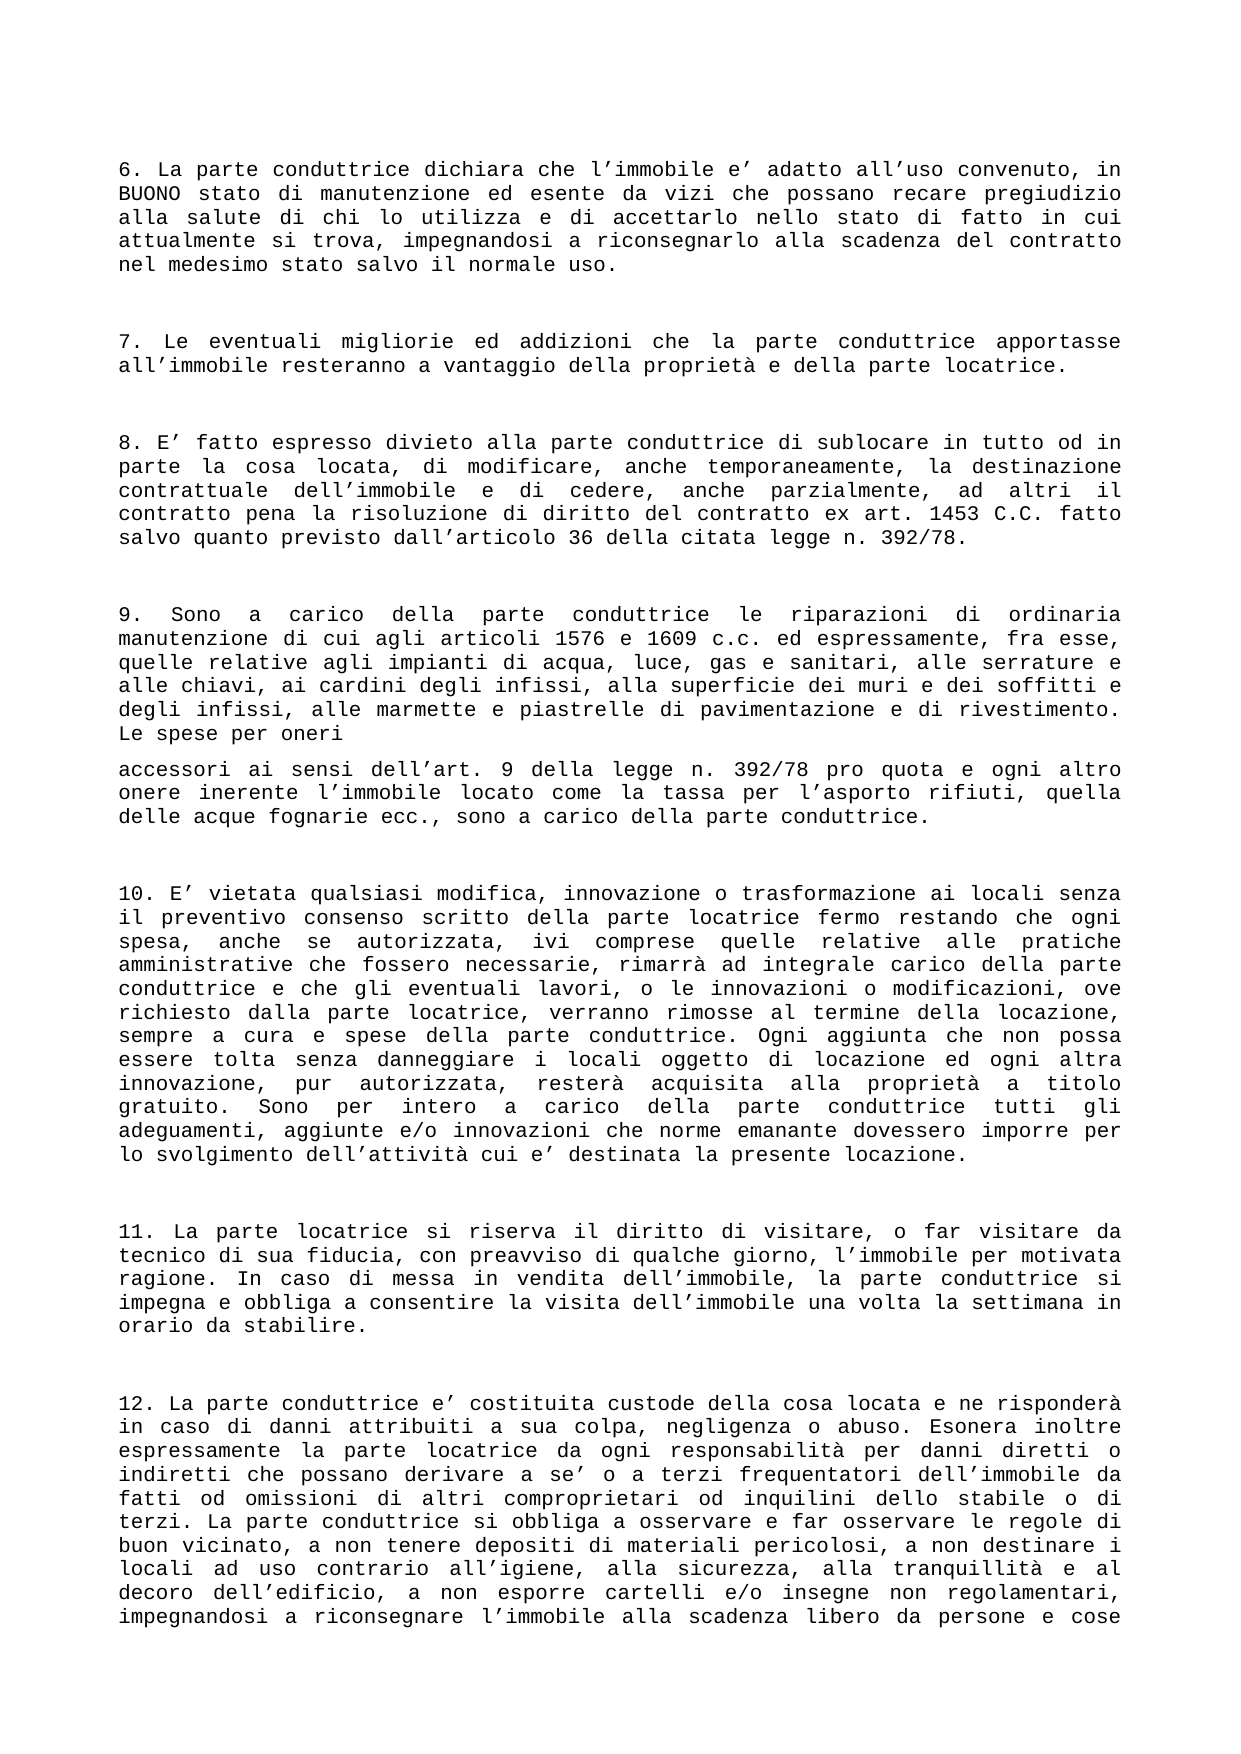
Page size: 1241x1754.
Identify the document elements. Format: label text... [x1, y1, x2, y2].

text 12. La parte conduttrice e’ costituita custode della cosa locata e ne risponderà in caso di danni attribuiti a sua colpa, negligenza o abuso. Esonera inoltre espressamente la parte locatrice da ogni responsabilità per danni diretti o indiretti che possano derivare a se’ o a terzi frequentatori dell’immobile da fatti od omissioni di altri comproprietari od inquilini dello stabile o di terzi. La parte conduttrice si obbliga a osservare e far osservare le regole di buon vicinato, a non tenere depositi di materiali pericolosi, a non destinare i locali ad uso contrario all’igiene, alla sicurezza, alla tranquillità e al decoro dell’edificio, a non esporre cartelli e/o insegne non regolamentari, impegnandosi a riconsegnare l’immobile alla scadenza libero da persone e cose [118, 1393, 1122, 1629]
text 9. Sono a carico della parte conduttrice le riparazioni di ordinaria manutenzione di cui agli articoli 1576 e 1609 c.c. ed espressamente, fra esse, quelle relative agli impianti di acqua, luce, gas e sanitari, alle serrature e alle chiavi, ai cardini degli infissi, alla superficie dei muri e dei soffitti e degli infissi, alle marmette e piastrelle di pavimentazione e di rivestimento. Le spese per oneri [118, 604, 1122, 746]
text 10. E’ vietata qualsiasi modifica, innovazione o trasformazione ai locali senza il preventivo consenso scritto della parte locatrice fermo restando che ogni spesa, anche se autorizzata, ivi comprese quelle relative alle pratiche amministrative che fossero necessarie, rimarrà ad integrale carico della parte conduttrice e che gli eventuali lavori, o le innovazioni o modificazioni, ove richiesto dalla parte locatrice, verranno rimosse al termine della locazione, sempre a cura e spese della parte conduttrice. Ogni aggiunta che non possa essere tolta senza danneggiare i locali oggetto di locazione ed ogni altra innovazione, pur autorizzata, resterà acquisita alla proprietà a titolo gratuito. Sono per intero a carico della parte conduttrice tutti gli adeguamenti, aggiunte e/o innovazioni che norme emanante dovessero imporre per lo svolgimento dell’attività cui e’ destinata la presente locazione. [118, 883, 1122, 1167]
text 11. La parte locatrice si riserva il diritto di visitare, o far visitare da tecnico di sua fiducia, con preavviso di qualche giorno, l’immobile per motivata ragione. In caso di messa in vendita dell’immobile, la parte conduttrice si impegna e obbliga a consentire la visita dell’immobile una volta la settimana in orario da stabilire. [118, 1221, 1122, 1339]
text 7. Le eventuali migliorie ed addizioni che la parte conduttrice apportasse all’immobile resteranno a vantaggio della proprietà e della parte locatrice. [118, 331, 1122, 379]
text 6. La parte conduttrice dichiara che l’immobile e’ adatto all’uso convenuto, in BUONO stato di manutenzione ed esente da vizi che possano recare pregiudizio alla salute di chi lo utilizza e di accettarlo nello stato di fatto in cui attualmente si trova, impegnandosi a riconsegnarlo alla scadenza del contratto nel medesimo stato salvo il normale uso. [118, 159, 1122, 278]
text 8. E’ fatto espresso divieto alla parte conduttrice di sublocare in tutto od in parte la cosa locata, di modificare, anche temporaneamente, la destinazione contrattuale dell’immobile e di cedere, anche parzialmente, ad altri il contratto pena la risoluzione di diritto del contratto ex art. 1453 C.C. fatto salvo quanto previsto dall’articolo 36 della citata legge n. 392/78. [118, 432, 1122, 551]
text accessori ai sensi dell’art. 9 della legge n. 392/78 pro quota e ogni altro onere inerente l’immobile locato come la tassa per l’asporto rifiuti, quella delle acque fognarie ecc., sono a carico della parte conduttrice. [118, 759, 1122, 830]
